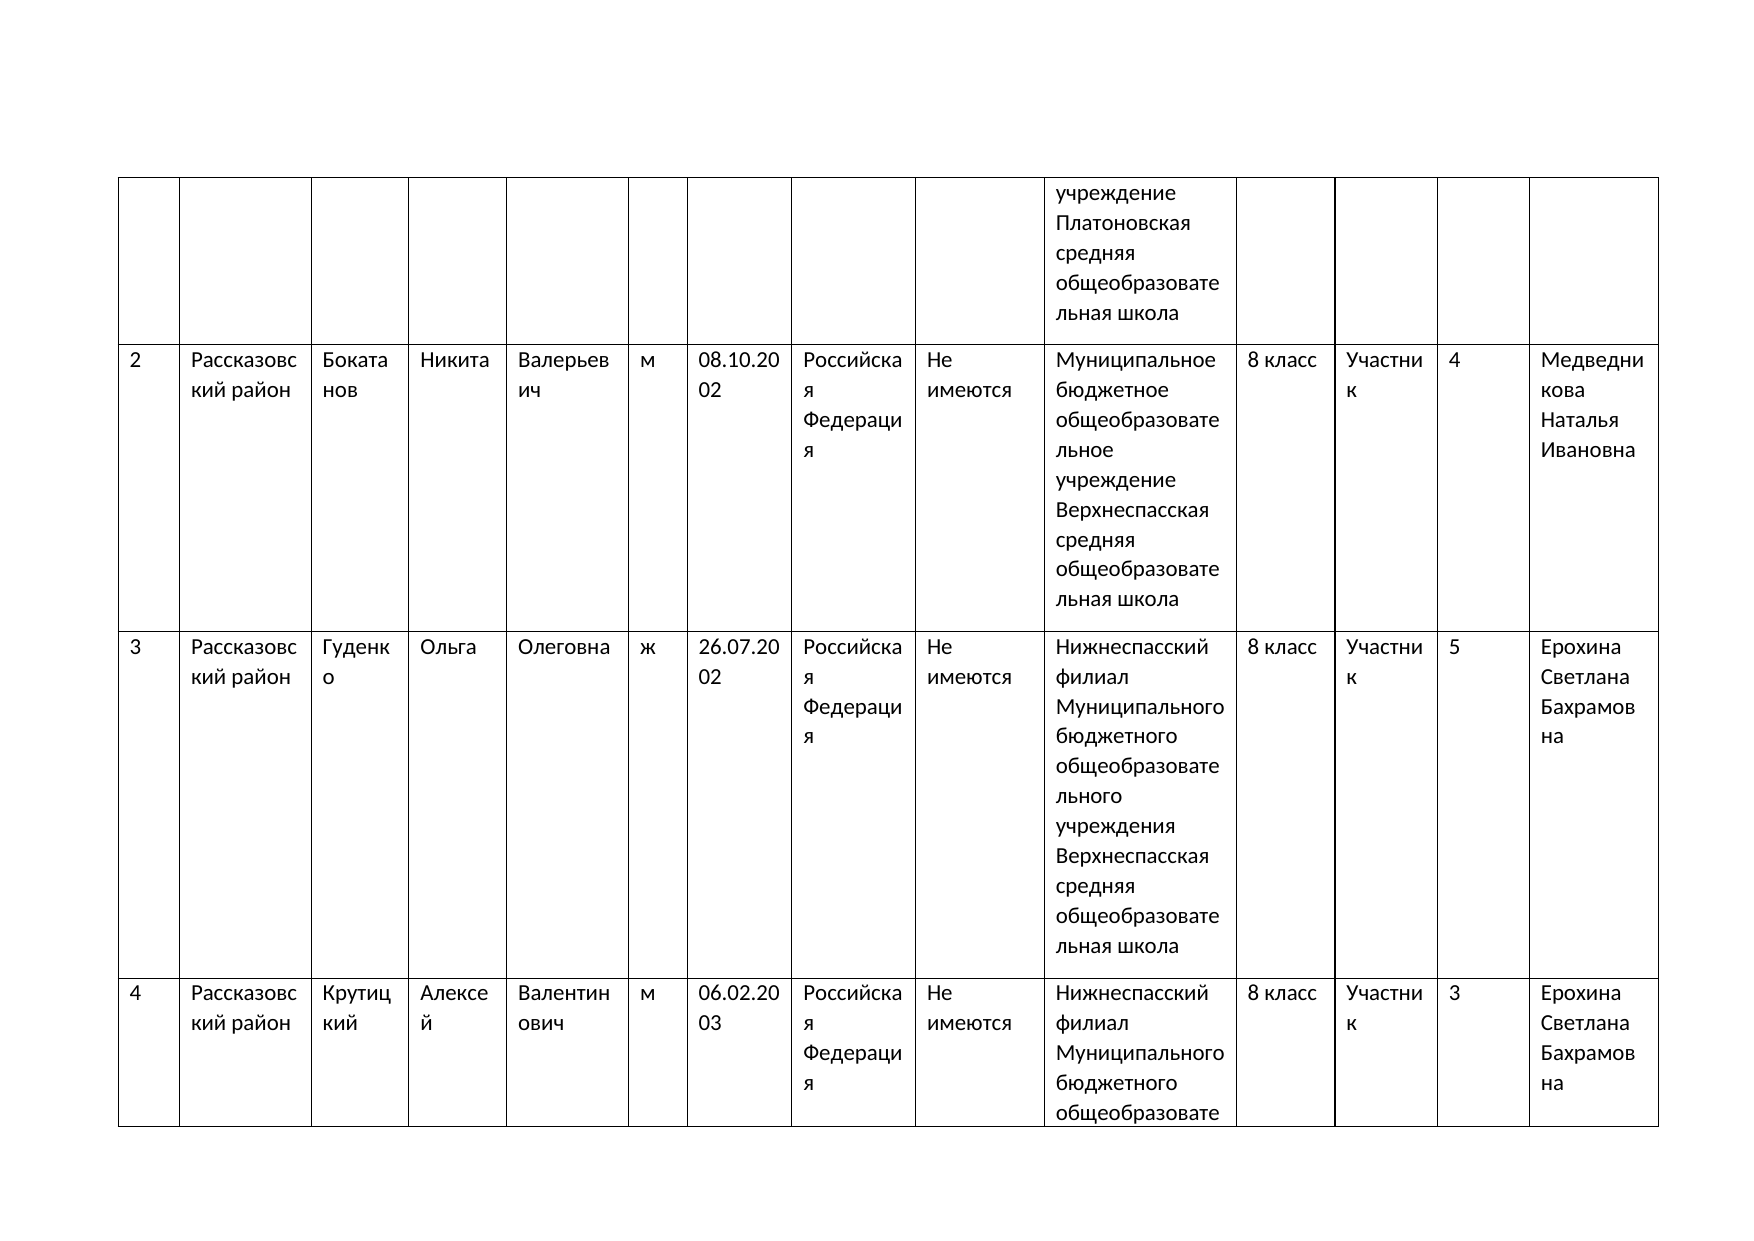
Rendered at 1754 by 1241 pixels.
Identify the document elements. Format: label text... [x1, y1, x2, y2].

table_cell Не имеются [916, 632, 1044, 977]
table_cell Не имеются [916, 979, 1044, 1126]
table_cell Муниципальное бюджетное общеобразовательное учреждение Верхнеспасская средняя общеобразовательная школа [1045, 345, 1236, 631]
table_cell [180, 178, 311, 344]
table_cell Не имеются [916, 345, 1044, 631]
table_cell Ерохина Светлана Бахрамовна [1530, 979, 1658, 1126]
table_cell [409, 178, 506, 344]
table_cell Участник [1336, 979, 1437, 1126]
table_cell Крутицкий [312, 979, 408, 1126]
table_cell Ольга [409, 632, 506, 977]
table_cell Олеговна [507, 632, 628, 977]
table_cell Гуденко [312, 632, 408, 977]
table_cell Участник [1336, 632, 1437, 977]
table_cell [916, 178, 1044, 344]
table_cell ж [629, 632, 687, 977]
table_cell Ерохина Светлана Бахрамовна [1530, 632, 1658, 977]
table_cell 26.07.2002 [688, 632, 791, 977]
table_cell [1438, 178, 1529, 344]
table_cell 2 [119, 345, 179, 631]
table_cell 8 класс [1237, 345, 1334, 631]
table_cell [1237, 178, 1334, 344]
table_cell м [629, 345, 687, 631]
table_cell Никита [409, 345, 506, 631]
table_cell Рассказовский район [180, 345, 311, 631]
table_cell [688, 178, 791, 344]
table_cell Бокатанов [312, 345, 408, 631]
table_cell 8 класс [1237, 632, 1334, 977]
table_cell 8 класс [1237, 979, 1334, 1126]
table_cell 08.10.2002 [688, 345, 791, 631]
table_cell учреждение Платоновская средняя общеобразовательная школа [1045, 178, 1236, 344]
table_cell 3 [119, 632, 179, 977]
table_cell Российская Федерация [792, 979, 915, 1126]
table_cell [1336, 178, 1437, 344]
table_cell Участник [1336, 345, 1437, 631]
table_cell 4 [1438, 345, 1529, 631]
table_cell [507, 178, 628, 344]
table_cell м [629, 979, 687, 1126]
table_cell [312, 178, 408, 344]
table_cell 4 [119, 979, 179, 1126]
table_cell [119, 178, 179, 344]
table_cell [629, 178, 687, 344]
table_cell 5 [1438, 632, 1529, 977]
table_cell Валерьевич [507, 345, 628, 631]
table_cell Рассказовский район [180, 632, 311, 977]
table_cell Рассказовский район [180, 979, 311, 1126]
table_cell 06.02.2003 [688, 979, 791, 1126]
table_cell [1530, 178, 1658, 344]
table_cell Российская Федерация [792, 345, 915, 631]
table_cell Алексей [409, 979, 506, 1126]
table_cell Валентинович [507, 979, 628, 1126]
table_cell Российская Федерация [792, 632, 915, 977]
table_cell [792, 178, 915, 344]
table_cell Нижнеспасский филиал Муниципального бюджетного общеобразовате [1045, 979, 1236, 1126]
table_cell 3 [1438, 979, 1529, 1126]
table_cell Медведникова Наталья Ивановна [1530, 345, 1658, 631]
table_cell Нижнеспасский филиал Муниципального бюджетного общеобразовательного учреждения Верхнеспасская средняя общеобразовательная школа [1045, 632, 1236, 977]
